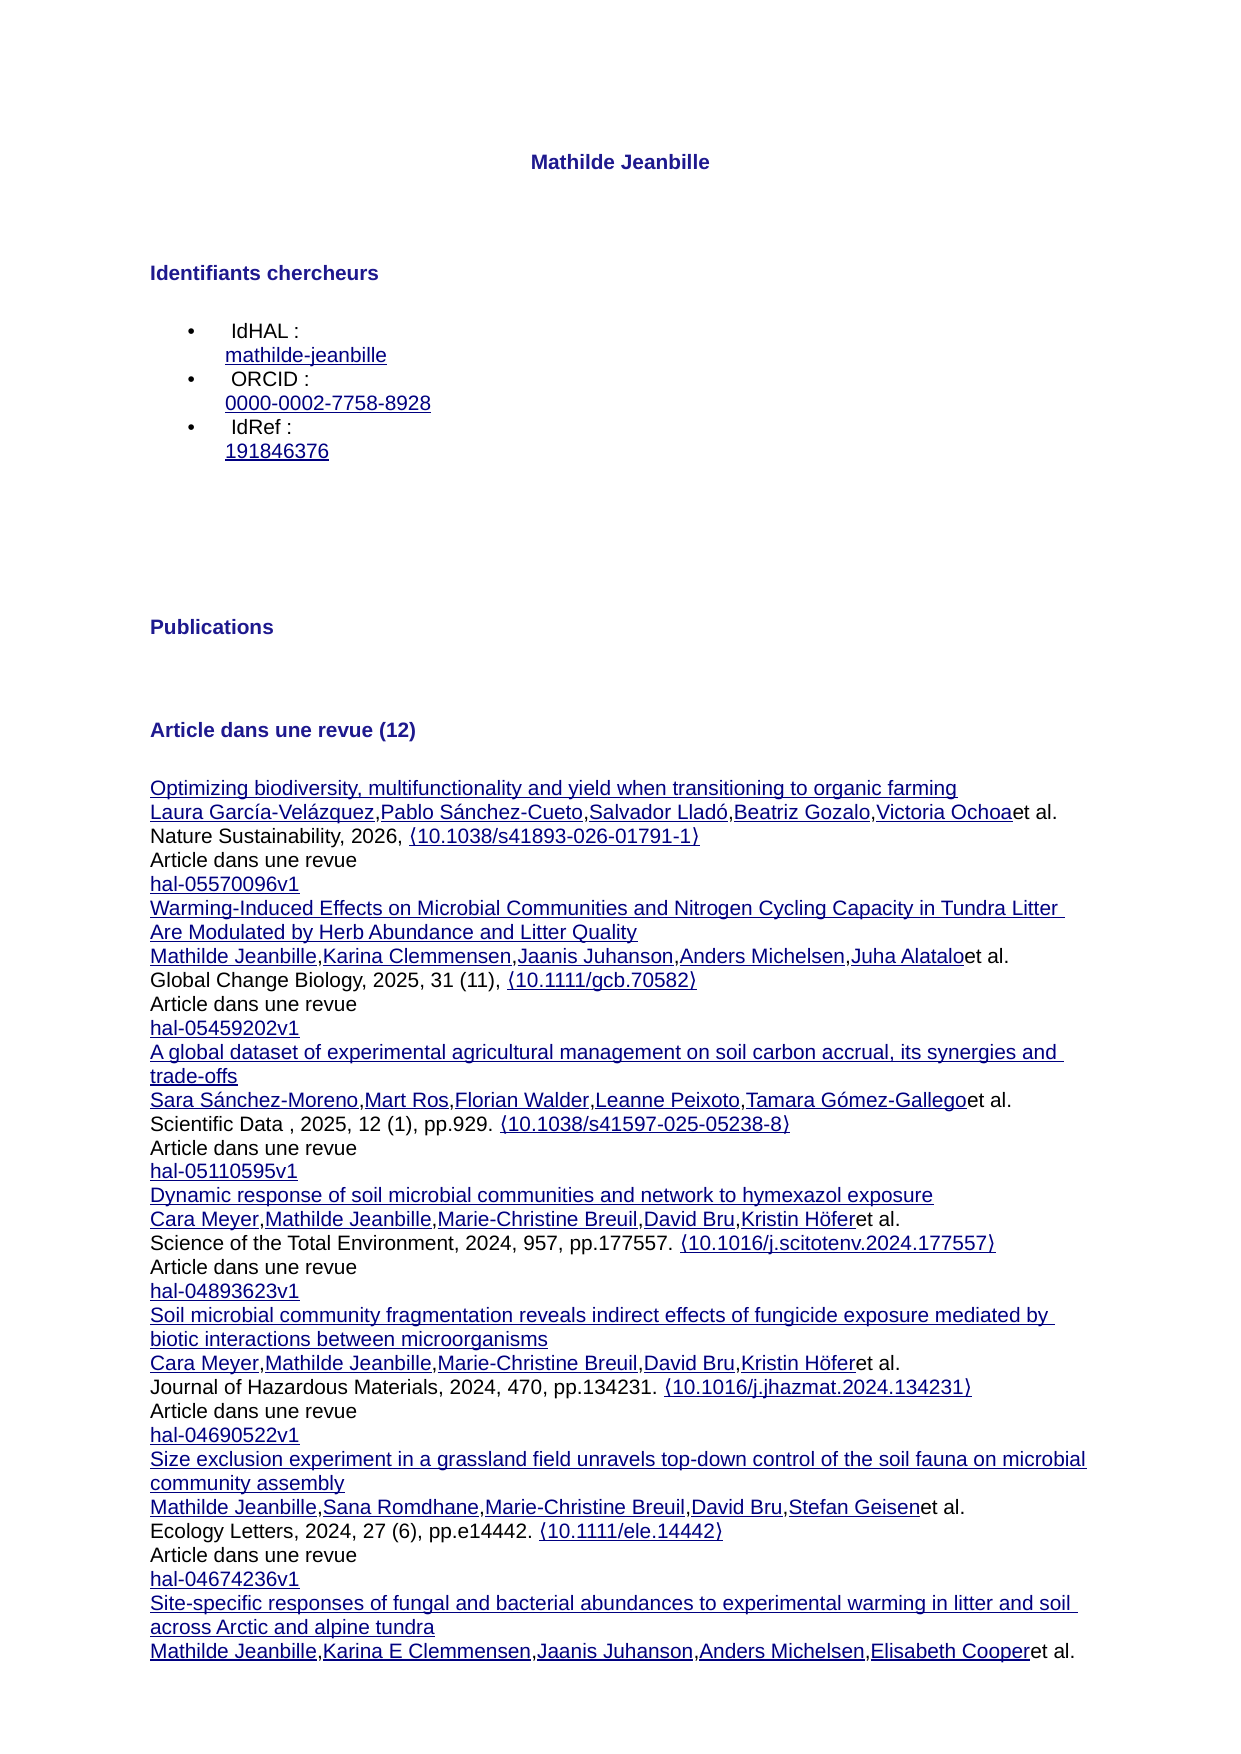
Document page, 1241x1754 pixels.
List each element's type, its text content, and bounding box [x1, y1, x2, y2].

subtitle Publications [150, 614, 1090, 638]
table_cell A global dataset of experimental agricultural management on soil carbon accrual, its synergies and trade-offs Sara Sánchez-Moreno,Mart Ros,Florian Walder,Leanne Peixoto,Tamara Gómez-Gallegoet al. Scientific Data , 2025, 12 (1), pp.929. ⟨10.1038/s41597-025-05238-8⟩ Article dans une revue hal-05110595v1 [150, 1040, 1090, 1183]
table_cell Size exclusion experiment in a grassland field unravels top-down control of the soil fauna on microbial community assembly Mathilde Jeanbille,Sana Romdhane,Marie-Christine Breuil,David Bru,Stefan Geisenet al. Ecology Letters, 2024, 27 (6), pp.e14442. ⟨10.1111/ele.14442⟩ Article dans une revue hal-04674236v1 [150, 1447, 1090, 1591]
subtitle Article dans une revue (12) [150, 718, 1090, 742]
list ORCID : [187, 367, 1090, 391]
table_header Optimizing biodiversity, multifunctionality and yield when transitioning to organic farming Laura García-Velázquez,Pablo Sánchez-Cueto,Salvador Lladó,Beatriz Gozalo,Victoria Ochoaet al. Nature Sustainability, 2026, ⟨10.1038/s41893-026-01791-1⟩ Article dans une revue hal-05570096v1 [150, 776, 1090, 896]
table_cell Soil microbial community fragmentation reveals indirect effects of fungicide exposure mediated by biotic interactions between microorganisms Cara Meyer,Mathilde Jeanbille,Marie-Christine Breuil,David Bru,Kristin Höferet al. Journal of Hazardous Materials, 2024, 470, pp.134231. ⟨10.1016/j.jhazmat.2024.134231⟩ Article dans une revue hal-04690522v1 [150, 1303, 1090, 1447]
list mathilde-jeanbille [187, 343, 1090, 367]
list 0000-0002-7758-8928 [187, 391, 1090, 414]
table_cell Site-specific responses of fungal and bacterial abundances to experimental warming in litter and soil across Arctic and alpine tundra Mathilde Jeanbille,Karina E Clemmensen,Jaanis Juhanson,Anders Michelsen,Elisabeth Cooperet al. [150, 1591, 1090, 1662]
list IdRef : [187, 414, 1090, 438]
list IdHAL : [187, 319, 1090, 343]
subtitle Identifiants chercheurs [150, 260, 1090, 284]
subtitle Mathilde Jeanbille [150, 150, 1090, 174]
table_cell Warming‐Induced Effects on Microbial Communities and Nitrogen Cycling Capacity in Tundra Litter Are Modulated by Herb Abundance and Litter Quality Mathilde Jeanbille,Karina Clemmensen,Jaanis Juhanson,Anders Michelsen,Juha Alataloet al. Global Change Biology, 2025, 31 (11), ⟨10.1111/gcb.70582⟩ Article dans une revue hal-05459202v1 [150, 896, 1090, 1039]
table_cell Dynamic response of soil microbial communities and network to hymexazol exposure Cara Meyer,Mathilde Jeanbille,Marie-Christine Breuil,David Bru,Kristin Höferet al. Science of the Total Environment, 2024, 957, pp.177557. ⟨10.1016/j.scitotenv.2024.177557⟩ Article dans une revue hal-04893623v1 [150, 1183, 1090, 1303]
list 191846376 [187, 438, 1090, 462]
